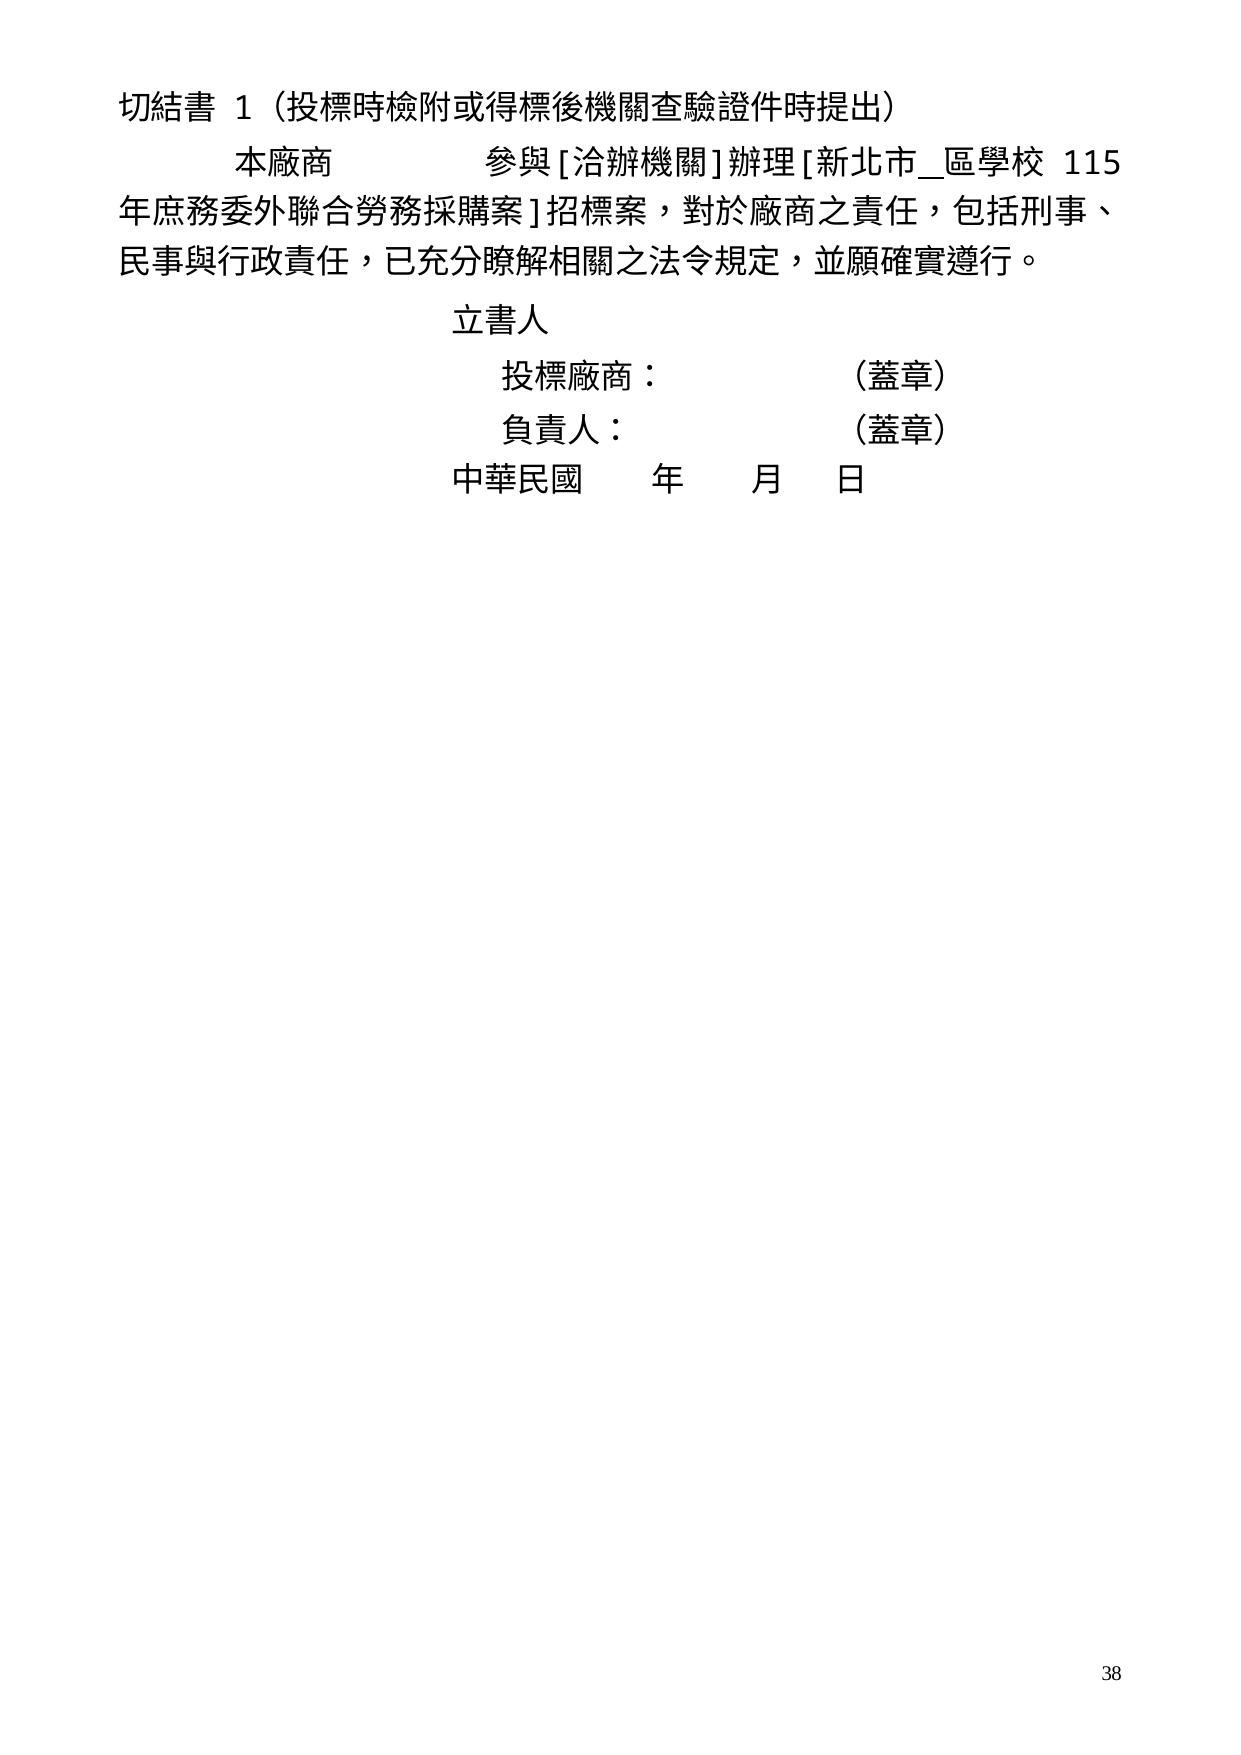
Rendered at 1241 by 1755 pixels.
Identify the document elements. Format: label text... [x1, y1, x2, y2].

text 本廠商 參與[洽辦機關]辦理[新北市 區學校 115 年庶務委外聯合勞務採購案]招標案，對於廠商之責任，包括刑事、民事與行政責任，已充分瞭解相關之法令規定，並願確實遵行。 [118, 136, 1122, 283]
text 切結書 1（投標時檢附或得標後機關查驗證件時提出） [118, 75, 1182, 130]
text 負責人： （蓋章）中華民國 年 月 日 [451, 404, 968, 501]
text 立書人 [451, 284, 1182, 344]
text 投標廠商： （蓋章） [501, 350, 1182, 398]
